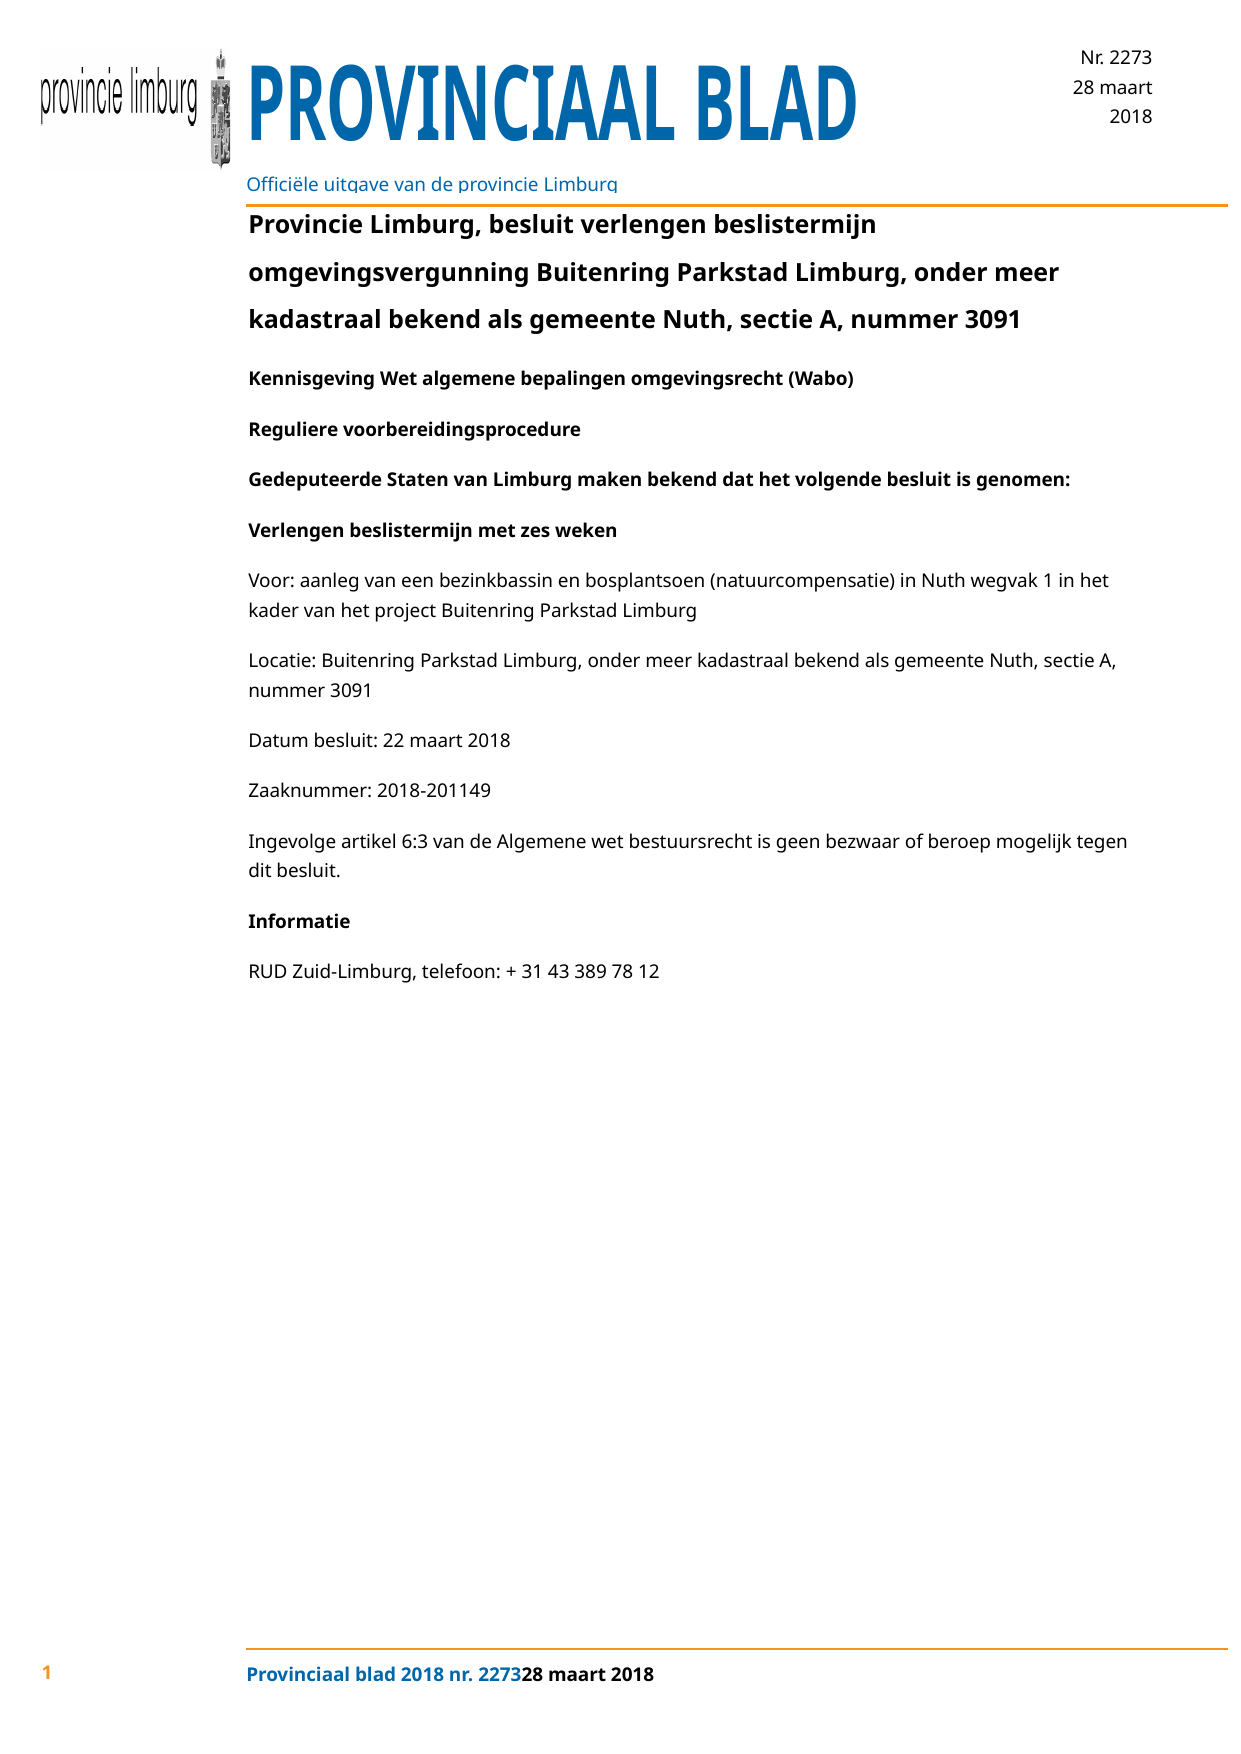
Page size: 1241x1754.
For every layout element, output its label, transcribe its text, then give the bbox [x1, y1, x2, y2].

picture [41, 47, 231, 172]
text Zaaknummer: 2018-201149 [248, 778, 1152, 803]
text Verlengen beslistermijn met zes weken [248, 517, 1152, 542]
text Kennisgeving Wet algemene bepalingen omgevingsrecht (Wabo) [248, 366, 1152, 391]
text Reguliere voorbereidingsprocedure [248, 416, 1152, 442]
text Provincie Limburg, besluit verlengen beslistermijn omgevingsvergunning Buitenring Parkstad Limburg, onder meer kadastraal bekend als gemeente Nuth, sectie A, nummer 3091 [248, 207, 1152, 336]
text Ingevolge artikel 6:3 van de Algemene wet bestuursrecht is geen bezwaar of beroep mogelijk tegen dit besluit. [248, 828, 1152, 883]
text Informatie [248, 908, 1152, 934]
text RUD Zuid-Limburg, telefoon: + 31 43 389 78 12 [248, 958, 1152, 984]
text Gedeputeerde Staten van Limburg maken bekend dat het volgende besluit is genomen: [248, 466, 1152, 492]
text Datum besluit: 22 maart 2018 [248, 727, 1152, 753]
text Voor: aanleg van een bezinkbassin en bosplantsoen (natuurcompensatie) in Nuth wegvak 1 in het kader van het project Buitenring Parkstad Limburg [248, 567, 1152, 622]
text Locatie: Buitenring Parkstad Limburg, onder meer kadastraal bekend als gemeente Nuth, sectie A, nummer 3091 [248, 647, 1152, 702]
